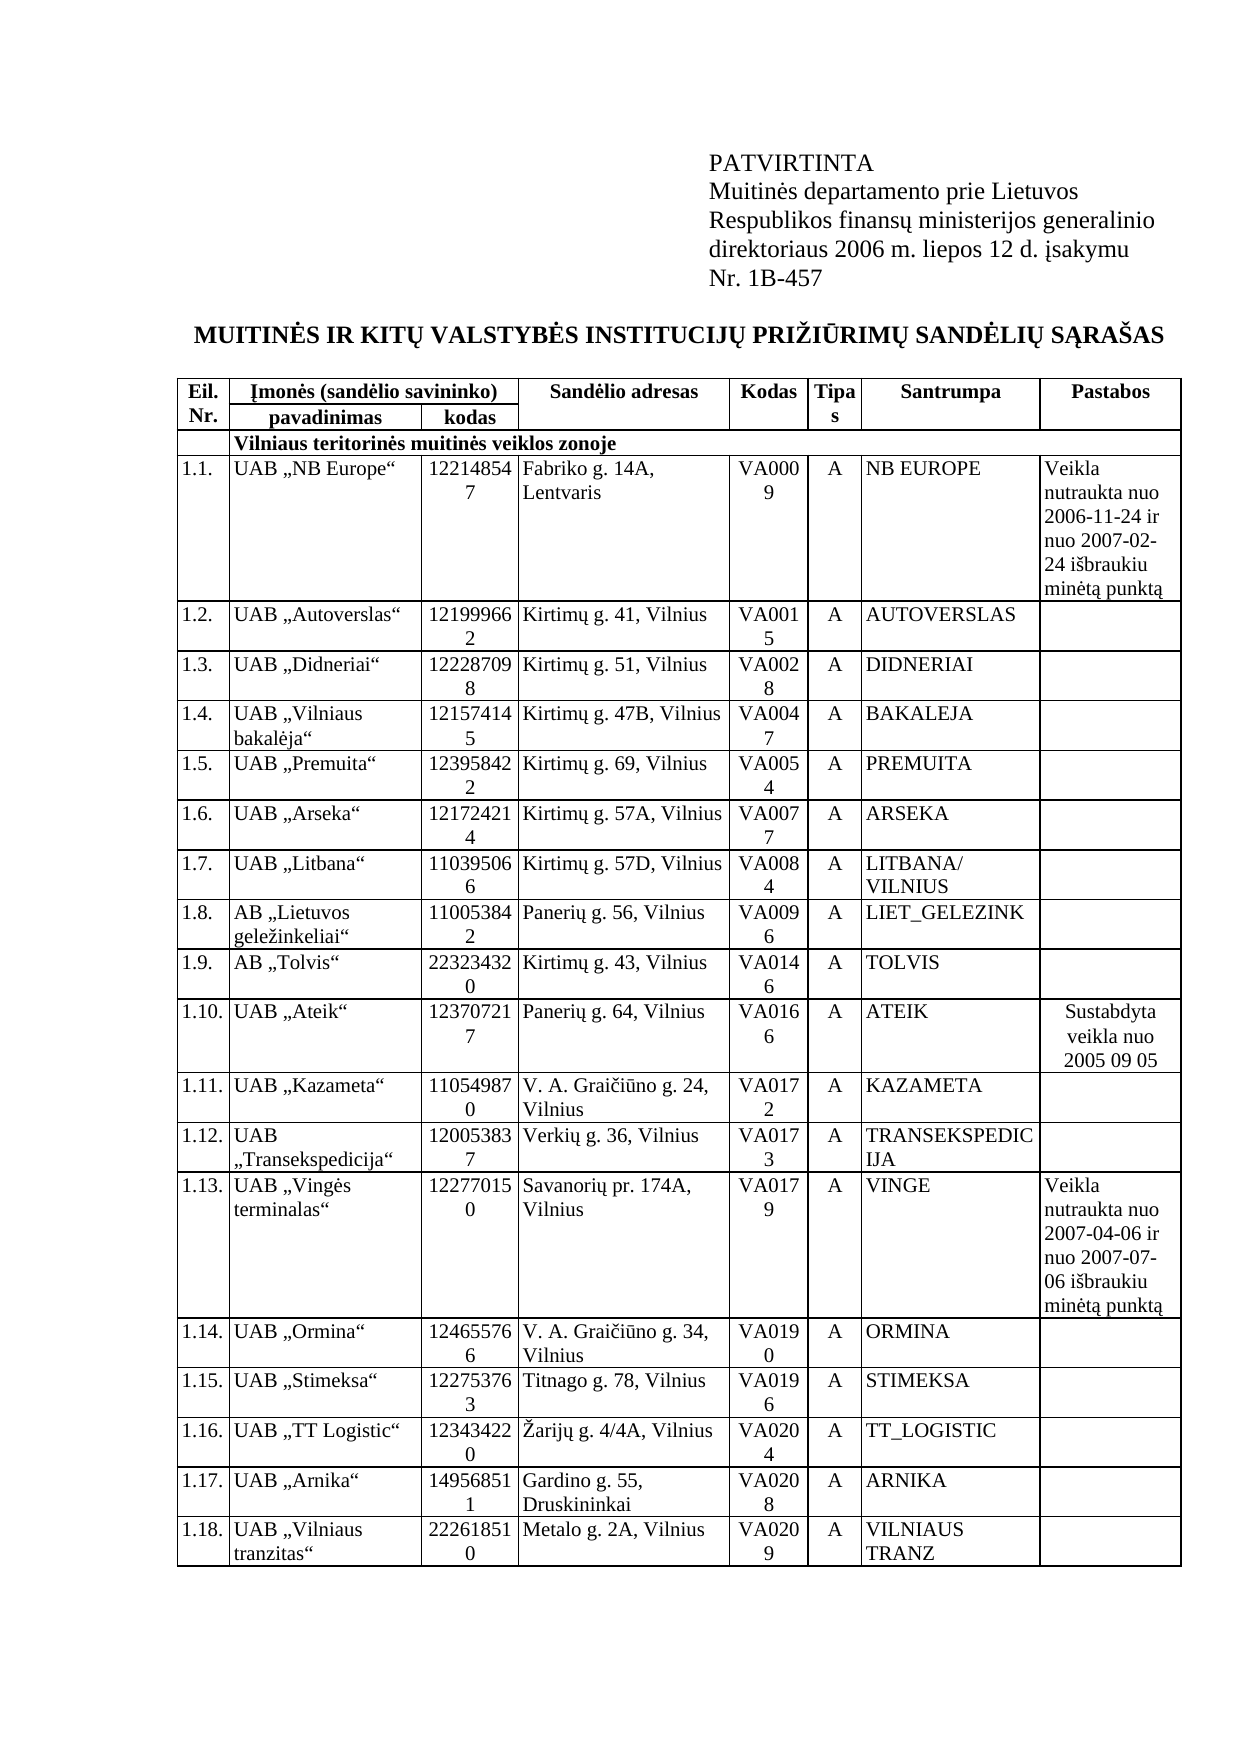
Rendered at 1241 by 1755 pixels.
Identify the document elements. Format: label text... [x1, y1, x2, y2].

table_cell VINGE [862, 1173, 1039, 1317]
table_cell A [809, 1173, 861, 1317]
table_cell A [809, 1368, 861, 1416]
table_cell 122148547 [422, 456, 518, 600]
table_cell LITBANA/VILNIUS [862, 851, 1039, 898]
table_cell Verkių g. 36, Vilnius [519, 1123, 729, 1171]
table_header Įmonės (sandėlio savininko) [230, 379, 518, 403]
table_cell UAB „Ateik“ [230, 1000, 421, 1072]
table_cell 121574145 [422, 701, 518, 749]
table_cell 1.3. [178, 652, 229, 700]
table_cell 1.10. [178, 1000, 229, 1072]
table_cell A [809, 701, 861, 749]
table_cell 149568511 [422, 1468, 518, 1516]
table_cell Gardino g. 55, Druskininkai [519, 1468, 729, 1516]
table_cell kodas [422, 405, 518, 429]
table_cell [1041, 801, 1180, 849]
table_cell 1.14. [178, 1319, 229, 1367]
table_cell PREMUITA [862, 751, 1039, 799]
text direktoriaus 2006 m. liepos 12 d. įsakymu [177, 234, 1181, 263]
table_cell VA0166 [730, 1000, 807, 1072]
table_cell 1.2. [178, 602, 229, 650]
table_cell UAB „Premuita“ [230, 751, 421, 799]
table_cell Kirtimų g. 57D, Vilnius [519, 851, 729, 898]
table_cell ATEIK [862, 1000, 1039, 1072]
table_cell 1.18. [178, 1517, 229, 1565]
table_cell A [809, 1418, 861, 1466]
table_header Sandėlio adresas [519, 379, 729, 429]
table_cell ARSEKA [862, 801, 1039, 849]
table_cell UAB „Didneriai“ [230, 652, 421, 700]
table_cell A [809, 602, 861, 650]
table_cell [178, 431, 229, 454]
table_cell AB „Tolvis“ [230, 950, 421, 998]
table_cell ORMINA [862, 1319, 1039, 1367]
table_cell VA0096 [730, 900, 807, 948]
table_cell Kirtimų g. 51, Vilnius [519, 652, 729, 700]
table_cell A [809, 1000, 861, 1072]
table_cell A [809, 801, 861, 849]
table_cell Kirtimų g. 43, Vilnius [519, 950, 729, 998]
table_cell Kirtimų g. 69, Vilnius [519, 751, 729, 799]
table_cell 1.4. [178, 701, 229, 749]
table_cell [1041, 1468, 1180, 1516]
table_cell [1041, 1319, 1180, 1367]
table_cell 124655766 [422, 1319, 518, 1367]
table_cell Veikla nutraukta nuo 2006-11-24 ir nuo 2007-02-24 išbraukiu minėtą punktą [1041, 456, 1180, 600]
table_cell [1041, 1073, 1180, 1121]
table_cell UAB „Autoverslas“ [230, 602, 421, 650]
table_cell VA0084 [730, 851, 807, 898]
table_cell 123434220 [422, 1418, 518, 1466]
table_cell 1.12. [178, 1123, 229, 1171]
table_cell [1041, 1368, 1180, 1416]
table_cell 121999662 [422, 602, 518, 650]
table_cell UAB „Arseka“ [230, 801, 421, 849]
table_cell Žarijų g. 4/4A, Vilnius [519, 1418, 729, 1466]
table_cell TT_LOGISTIC [862, 1418, 1039, 1466]
table_cell UAB „Vingės terminalas“ [230, 1173, 421, 1317]
table_cell UAB „Litbana“ [230, 851, 421, 898]
table_cell 1.11. [178, 1073, 229, 1121]
table_cell AUTOVERSLAS [862, 602, 1039, 650]
table_cell VA0146 [730, 950, 807, 998]
table_cell Titnago g. 78, Vilnius [519, 1368, 729, 1416]
table_cell VA0179 [730, 1173, 807, 1317]
table_cell Kirtimų g. 47B, Vilnius [519, 701, 729, 749]
table_cell VA0209 [730, 1517, 807, 1565]
table_cell Metalo g. 2A, Vilnius [519, 1517, 729, 1565]
table_cell 110395066 [422, 851, 518, 898]
table_cell A [809, 751, 861, 799]
table_cell STIMEKSA [862, 1368, 1039, 1416]
table_cell 222618510 [422, 1517, 518, 1565]
text Nr. 1B-457 [177, 263, 1181, 291]
table_header Santrumpa [862, 379, 1039, 429]
table_cell A [809, 1517, 861, 1565]
table_header Eil. Nr. [178, 379, 229, 429]
text Muitinės departamento prie Lietuvos [177, 176, 1181, 205]
table_cell Fabriko g. 14A, Lentvaris [519, 456, 729, 600]
text PATVIRTINTA [709, 148, 1181, 176]
table_cell 120053837 [422, 1123, 518, 1171]
table_cell [1041, 851, 1180, 898]
table_cell UAB „Vilniaus tranzitas“ [230, 1517, 421, 1565]
table_cell UAB „Ormina“ [230, 1319, 421, 1367]
table_cell 1.13. [178, 1173, 229, 1317]
table_cell Savanorių pr. 174A, Vilnius [519, 1173, 729, 1317]
table_cell TOLVIS [862, 950, 1039, 998]
table_cell A [809, 1073, 861, 1121]
table_cell VA0172 [730, 1073, 807, 1121]
table_cell [1041, 751, 1180, 799]
table_header Pastabos [1041, 379, 1180, 429]
table_cell 1.16. [178, 1418, 229, 1466]
table_cell Panerių g. 56, Vilnius [519, 900, 729, 948]
table_cell 110549870 [422, 1073, 518, 1121]
table_cell 223234320 [422, 950, 518, 998]
table_cell NB EUROPE [862, 456, 1039, 600]
table_cell V. A. Graičiūno g. 34, Vilnius [519, 1319, 729, 1367]
table_cell 122770150 [422, 1173, 518, 1317]
table_cell [1041, 900, 1180, 948]
table_cell UAB „Transekspedicija“ [230, 1123, 421, 1171]
table_cell VILNIAUS TRANZ [862, 1517, 1039, 1565]
table_header Kodas [730, 379, 807, 429]
table_cell VA0054 [730, 751, 807, 799]
table_cell BAKALEJA [862, 701, 1039, 749]
table_cell ARNIKA [862, 1468, 1039, 1516]
table_cell [1041, 652, 1180, 700]
table_cell [1041, 701, 1180, 749]
table_cell A [809, 652, 861, 700]
table_cell A [809, 851, 861, 898]
table_cell Kirtimų g. 41, Vilnius [519, 602, 729, 650]
table_cell A [809, 1319, 861, 1367]
table_cell VA0009 [730, 456, 807, 600]
table_cell VA0028 [730, 652, 807, 700]
table_cell VA0204 [730, 1418, 807, 1466]
table_cell [1041, 602, 1180, 650]
table_header Tipas [809, 379, 861, 429]
table_cell 1.5. [178, 751, 229, 799]
text MUITINĖS IR KITŲ VALSTYBĖS INSTITUCIJŲ PRIŽIŪRIMŲ SANDĖLIŲ SĄRAŠAS [177, 320, 1181, 349]
table_cell UAB „Stimeksa“ [230, 1368, 421, 1416]
table_cell 121724214 [422, 801, 518, 849]
table_cell UAB „Kazameta“ [230, 1073, 421, 1121]
table_cell 110053842 [422, 900, 518, 948]
table_cell A [809, 456, 861, 600]
table_cell Veikla nutraukta nuo 2007-04-06 ir nuo 2007-07-06 išbraukiu minėtą punktą [1041, 1173, 1180, 1317]
table_cell 123707217 [422, 1000, 518, 1072]
table_cell A [809, 1123, 861, 1171]
table_cell 1.8. [178, 900, 229, 948]
table_cell TRANSEKSPEDICIJA [862, 1123, 1039, 1171]
table_cell Vilniaus teritorinės muitinės veiklos zonoje [230, 431, 1180, 454]
table_cell Kirtimų g. 57A, Vilnius [519, 801, 729, 849]
table_cell 1.9. [178, 950, 229, 998]
table_cell UAB „Vilniaus bakalėja“ [230, 701, 421, 749]
table_cell 122753763 [422, 1368, 518, 1416]
table_cell V. A. Graičiūno g. 24, Vilnius [519, 1073, 729, 1121]
table_cell DIDNERIAI [862, 652, 1039, 700]
table_cell KAZAMETA [862, 1073, 1039, 1121]
table_cell VA0077 [730, 801, 807, 849]
table_cell UAB „Arnika“ [230, 1468, 421, 1516]
table_cell 1.7. [178, 851, 229, 898]
table_cell [1041, 1123, 1180, 1171]
table_cell VA0190 [730, 1319, 807, 1367]
text Respublikos finansų ministerijos generalinio [177, 205, 1181, 234]
table_cell A [809, 950, 861, 998]
table_cell 1.1. [178, 456, 229, 600]
table_cell VA0015 [730, 602, 807, 650]
table_cell Sustabdyta veikla nuo 2005 09 05 [1041, 1000, 1180, 1072]
table_cell 1.17. [178, 1468, 229, 1516]
table_cell VA0047 [730, 701, 807, 749]
table_cell UAB „TT Logistic“ [230, 1418, 421, 1466]
table_cell Panerių g. 64, Vilnius [519, 1000, 729, 1072]
table_cell pavadinimas [230, 405, 421, 429]
table_cell [1041, 950, 1180, 998]
table_cell 1.6. [178, 801, 229, 849]
table_cell 122287098 [422, 652, 518, 700]
table_cell VA0208 [730, 1468, 807, 1516]
table_cell 1.15. [178, 1368, 229, 1416]
table_cell VA0173 [730, 1123, 807, 1171]
table_cell VA0196 [730, 1368, 807, 1416]
table_cell [1041, 1517, 1180, 1565]
table_cell 123958422 [422, 751, 518, 799]
table_cell A [809, 1468, 861, 1516]
table_cell [1041, 1418, 1180, 1466]
table_cell LIET_GELEZINK [862, 900, 1039, 948]
table_cell A [809, 900, 861, 948]
table_cell UAB „NB Europe“ [230, 456, 421, 600]
table_cell AB „Lietuvos geležinkeliai“ [230, 900, 421, 948]
